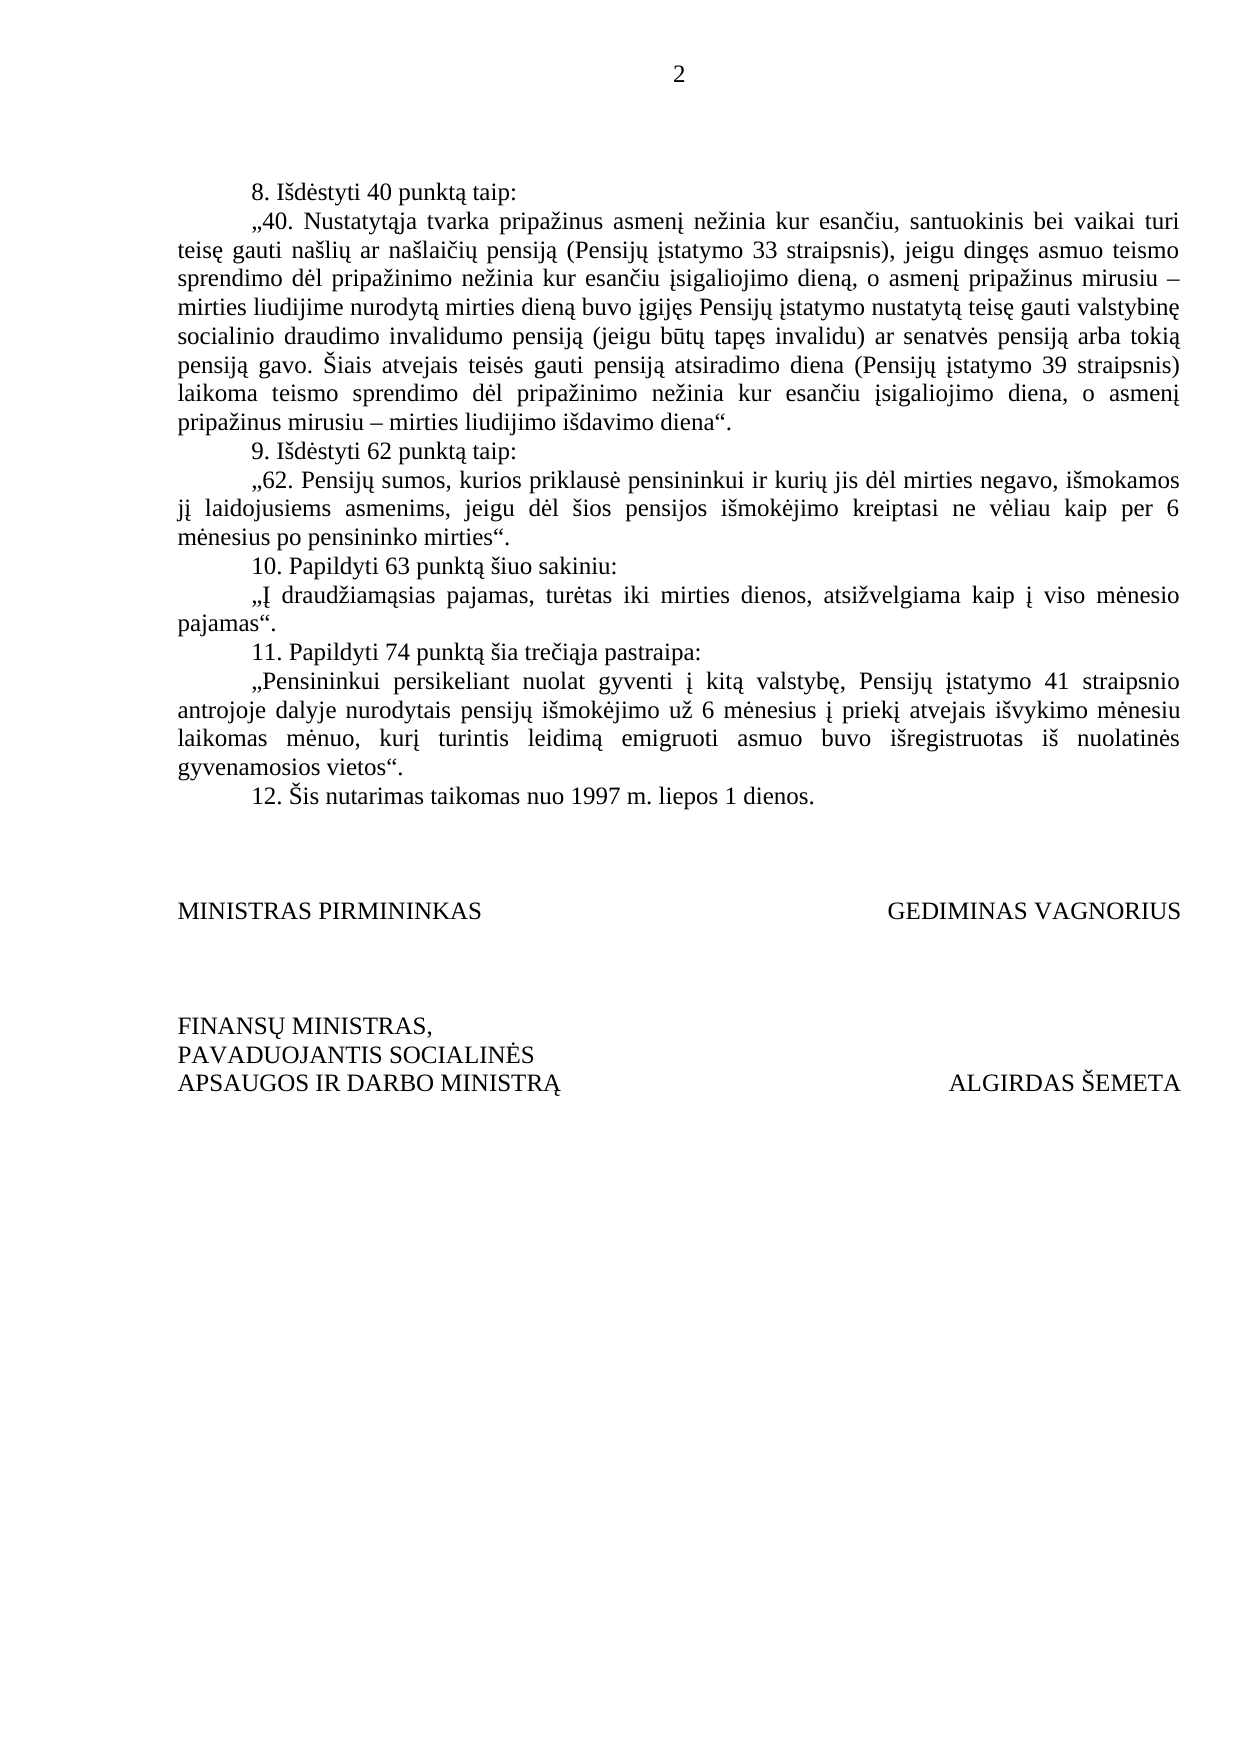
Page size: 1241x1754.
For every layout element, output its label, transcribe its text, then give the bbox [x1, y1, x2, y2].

text 12. Šis nutarimas taikomas nuo 1997 m. liepos 1 dienos. [177, 781, 1181, 810]
text 9. Išdėstyti 62 punktą taip: [177, 436, 1181, 465]
text 11. Papildyti 74 punktą šia trečiąja pastraipa: [177, 637, 1181, 666]
text „Pensininkui persikeliant nuolat gyventi į kitą valstybę, Pensijų įstatymo 41 straipsnio antrojoje dalyje nurodytais pensijų išmokėjimo už 6 mėnesius į priekį atvejais išvykimo mėnesiu laikomas mėnuo, kurį turintis leidimą emigruoti asmuo buvo išregistruotas iš nuolatinės gyvenamosios vietos“. [177, 666, 1181, 781]
text APSAUGOS IR DARBO MINISTRĄ ALGIRDAS ŠEMETA [177, 1068, 1181, 1097]
text FINANSŲ MINISTRAS, [177, 1011, 1181, 1040]
text MINISTRAS PIRMININKAS GEDIMINAS VAGNORIUS [177, 896, 1181, 925]
text „62. Pensijų sumos, kurios priklausė pensininkui ir kurių jis dėl mirties negavo, išmokamos jį laidojusiems asmenims, jeigu dėl šios pensijos išmokėjimo kreiptasi ne vėliau kaip per 6 mėnesius po pensininko mirties“. [177, 465, 1181, 551]
text 8. Išdėstyti 40 punktą taip: [177, 177, 1181, 206]
text 10. Papildyti 63 punktą šiuo sakiniu: [177, 551, 1181, 580]
text „Į draudžiamąsias pajamas, turėtas iki mirties dienos, atsižvelgiama kaip į viso mėnesio pajamas“. [177, 580, 1181, 637]
text „40. Nustatytąja tvarka pripažinus asmenį nežinia kur esančiu, santuokinis bei vaikai turi teisę gauti našlių ar našlaičių pensiją (Pensijų įstatymo 33 straipsnis), jeigu dingęs asmuo teismo sprendimo dėl pripažinimo nežinia kur esančiu įsigaliojimo dieną, o asmenį pripažinus mirusiu – mirties liudijime nurodytą mirties dieną buvo įgijęs Pensijų įstatymo nustatytą teisę gauti valstybinę socialinio draudimo invalidumo pensiją (jeigu būtų tapęs invalidu) ar senatvės pensiją arba tokią pensiją gavo. Šiais atvejais teisės gauti pensiją atsiradimo diena (Pensijų įstatymo 39 straipsnis) laikoma teismo sprendimo dėl pripažinimo nežinia kur esančiu įsigaliojimo diena, o asmenį pripažinus mirusiu – mirties liudijimo išdavimo diena“. [177, 206, 1181, 436]
text PAVADUOJANTIS SOCIALINĖS [177, 1040, 1181, 1068]
